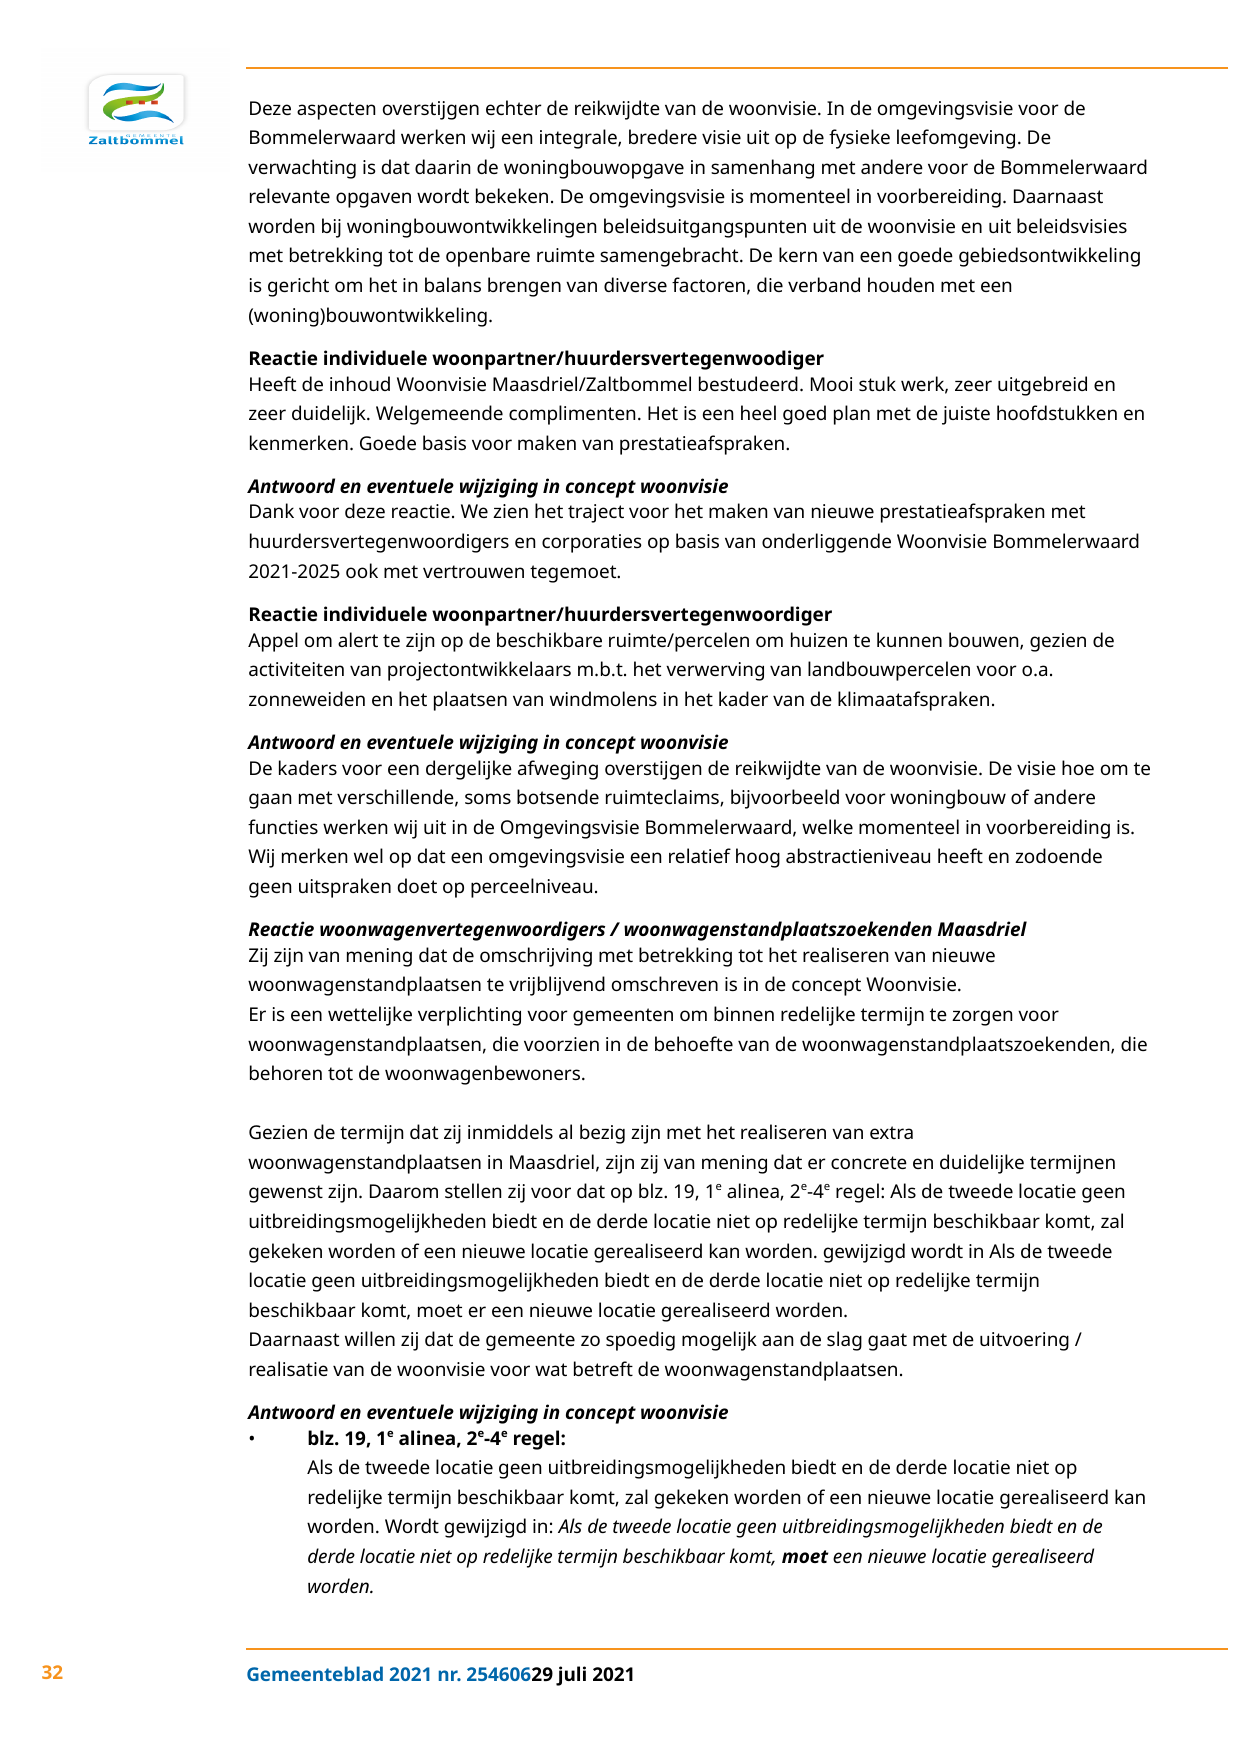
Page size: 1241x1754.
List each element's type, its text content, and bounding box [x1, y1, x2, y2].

text Antwoord en eventuele wijziging in concept woonvisie [248, 473, 1152, 499]
text Reactie individuele woonpartner/huurdersvertegenwoodiger [248, 345, 1152, 371]
text Daarnaast willen zij dat de gemeente zo spoedig mogelijk aan de slag gaat met de uitvoering / realisatie van de woonvisie voor wat betreft de woonwagenstandplaatsen. [248, 1327, 1152, 1382]
text De kaders voor een dergelijke afweging overstijgen de reikwijdte van de woonvisie. De visie hoe om te gaan met verschillende, soms botsende ruimteclaims, bijvoorbeeld voor woningbouw of andere functies werken wij uit in de Omgevingsvisie Bommelerwaard, welke momenteel in voorbereiding is. Wij merken wel op dat een omgevingsvisie een relatief hoog abstractieniveau heeft en zodoende geen uitspraken doet op perceelniveau. [248, 755, 1152, 899]
text Antwoord en eventuele wijziging in concept woonvisie [248, 729, 1152, 755]
text Gezien de termijn dat zij inmiddels al bezig zijn met het realiseren van extra woonwagenstandplaatsen in Maasdriel, zijn zij van mening dat er concrete en duidelijke termijnen gewenst zijn. Daarom stellen zij voor dat op blz. 19, 1e alinea, 2e-4e regel: Als de tweede locatie geen uitbreidingsmogelijkheden biedt en de derde locatie niet op redelijke termijn beschikbaar komt, zal gekeken worden of een nieuwe locatie gerealiseerd kan worden. gewijzigd wordt in Als de tweede locatie geen uitbreidingsmogelijkheden biedt en de derde locatie niet op redelijke termijn beschikbaar komt, moet er een nieuwe locatie gerealiseerd worden. [248, 1119, 1152, 1323]
picture [41, 47, 231, 172]
list blz. 19, 1e alinea, 2e-4e regel: [248, 1425, 1152, 1451]
text Reactie woonwagenvertegenwoordigers / woonwagenstandplaatszoekenden Maasdriel [248, 916, 1152, 942]
text Antwoord en eventuele wijziging in concept woonvisie [248, 1399, 1152, 1425]
text Er is een wettelijke verplichting voor gemeenten om binnen redelijke termijn te zorgen voor woonwagenstandplaatsen, die voorzien in de behoefte van de woonwagenstandplaatszoekenden, die behoren tot de woonwagenbewoners. [248, 1001, 1152, 1086]
list Als de tweede locatie geen uitbreidingsmogelijkheden biedt en de derde locatie niet op redelijke termijn beschikbaar komt, zal gekeken worden of een nieuwe locatie gerealiseerd kan worden. Wordt gewijzigd in: Als de tweede locatie geen uitbreidingsmogelijkheden biedt en de derde locatie niet op redelijke termijn beschikbaar komt, moet een nieuwe locatie gerealiseerd worden. [248, 1454, 1152, 1599]
text Dank voor deze reactie. We zien het traject voor het maken van nieuwe prestatieafspraken met huurdersvertegenwoordigers en corporaties op basis van onderliggende Woonvisie Bommelerwaard 2021-2025 ook met vertrouwen tegemoet. [248, 499, 1152, 584]
text Reactie individuele woonpartner/huurdersvertegenwoordiger [248, 601, 1152, 627]
text Heeft de inhoud Woonvisie Maasdriel/Zaltbommel bestudeerd. Mooi stuk werk, zeer uitgebreid en zeer duidelijk. Welgemeende complimenten. Het is een heel goed plan met de juiste hoofdstukken en kenmerken. Goede basis voor maken van prestatieafspraken. [248, 371, 1152, 456]
text Deze aspecten overstijgen echter de reikwijdte van de woonvisie. In de omgevingsvisie voor de Bommelerwaard werken wij een integrale, bredere visie uit op de fysieke leefomgeving. De verwachting is dat daarin de woningbouwopgave in samenhang met andere voor de Bommelerwaard relevante opgaven wordt bekeken. De omgevingsvisie is momenteel in voorbereiding. Daarnaast worden bij woningbouwontwikkelingen beleidsuitgangspunten uit de woonvisie en uit beleidsvisies met betrekking tot de openbare ruimte samengebracht. De kern van een goede gebiedsontwikkeling is gericht om het in balans brengen van diverse factoren, die verband houden met een (woning)bouwontwikkeling. [248, 95, 1152, 328]
text Appel om alert te zijn op de beschikbare ruimte/percelen om huizen te kunnen bouwen, gezien de activiteiten van projectontwikkelaars m.b.t. het verwerving van landbouwpercelen voor o.a. zonneweiden en het plaatsen van windmolens in het kader van de klimaatafspraken. [248, 627, 1152, 712]
text Zij zijn van mening dat de omschrijving met betrekking tot het realiseren van nieuwe woonwagenstandplaatsen te vrijblijvend omschreven is in de concept Woonvisie. [248, 942, 1152, 997]
